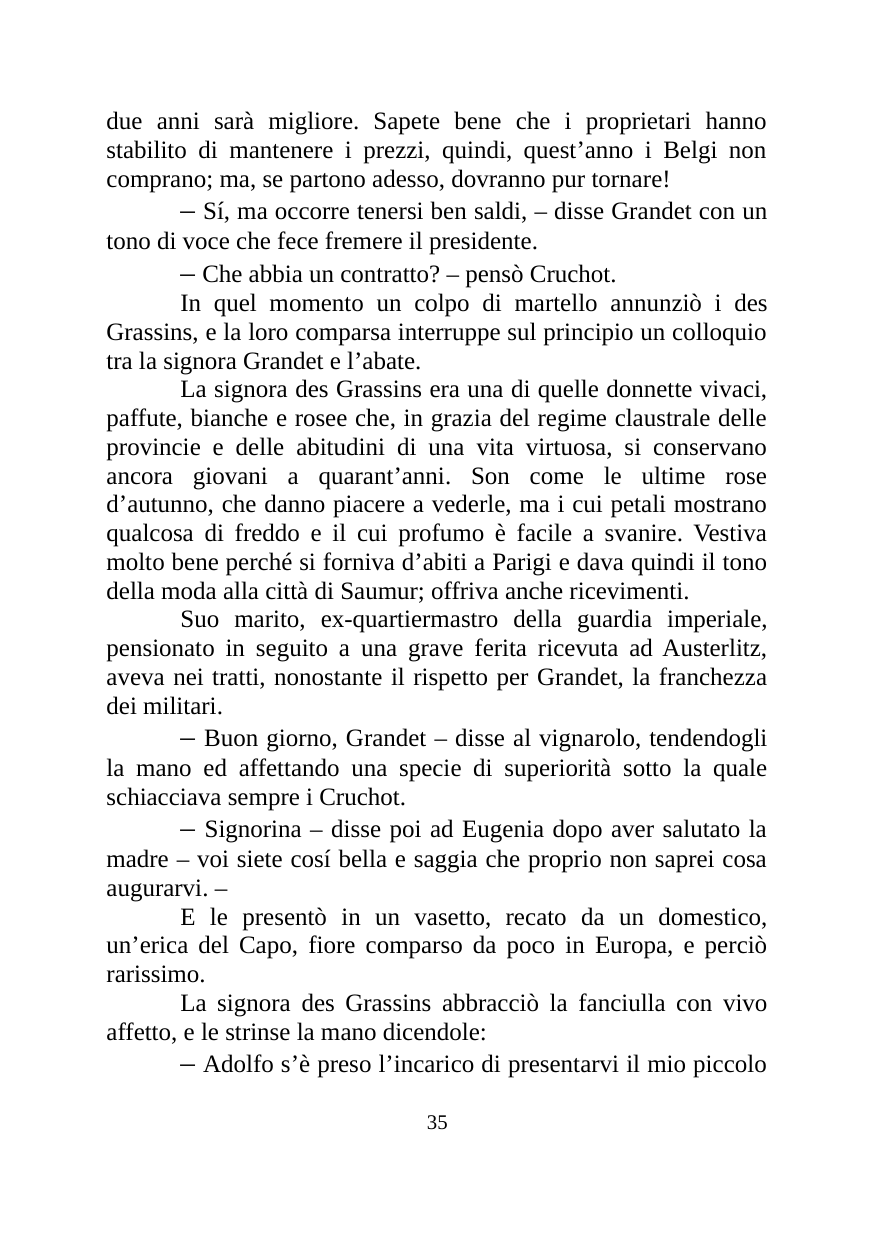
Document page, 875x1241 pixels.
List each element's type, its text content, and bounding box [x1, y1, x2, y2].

text – Che abbia un contratto? – pensò Cruchot. [106, 255, 768, 288]
text – Buon giorno, Grandet – disse al vignarolo, tendendogli la mano ed affettando una specie di superiorità sotto la quale schiacciava sempre i Cruchot. [106, 719, 768, 811]
text La signora des Grassins abbracciò la fanciulla con vivo affetto, e le strinse la mano dicendole: [106, 988, 768, 1045]
text In quel momento un colpo di martello annunziò i des Grassins, e la loro comparsa interruppe sul principio un colloquio tra la signora Grandet e l’abate. [106, 288, 768, 374]
text E le presentò in un vasetto, recato da un domestico, un’erica del Capo, fiore comparso da poco in Europa, e perciò rarissimo. [106, 902, 768, 988]
text Suo marito, ex-quartiermastro della guardia imperiale, pensionato in seguito a una grave ferita ricevuta ad Austerlitz, aveva nei tratti, nonostante il rispetto per Grandet, la franchezza dei militari. [106, 604, 768, 719]
text – Adolfo s’è preso l’incarico di presentarvi il mio piccolo [106, 1045, 768, 1079]
text due anni sarà migliore. Sapete bene che i proprietari hanno stabilito di mantenere i prezzi, quindi, quest’anno i Belgi non comprano; ma, se partono adesso, dovranno pur tornare! [106, 106, 768, 192]
text – Signorina – disse poi ad Eugenia dopo aver salutato la madre – voi siete cosí bella e saggia che proprio non saprei cosa augurarvi. – [106, 811, 768, 902]
text La signora des Grassins era una di quelle donnette vivaci, paffute, bianche e rosee che, in grazia del regime claustrale delle provincie e delle abitudini di una vita virtuosa, si conservano ancora giovani a quarant’anni. Son come le ultime rose d’autunno, che danno piacere a vederle, ma i cui petali mostrano qualcosa di freddo e il cui profumo è facile a svanire. Vestiva molto bene perché si forniva d’abiti a Parigi e dava quindi il tono della moda alla città di Saumur; offriva anche ricevimenti. [106, 374, 768, 604]
text – Sí, ma occorre tenersi ben saldi, – disse Grandet con un tono di voce che fece fremere il presidente. [106, 192, 768, 255]
